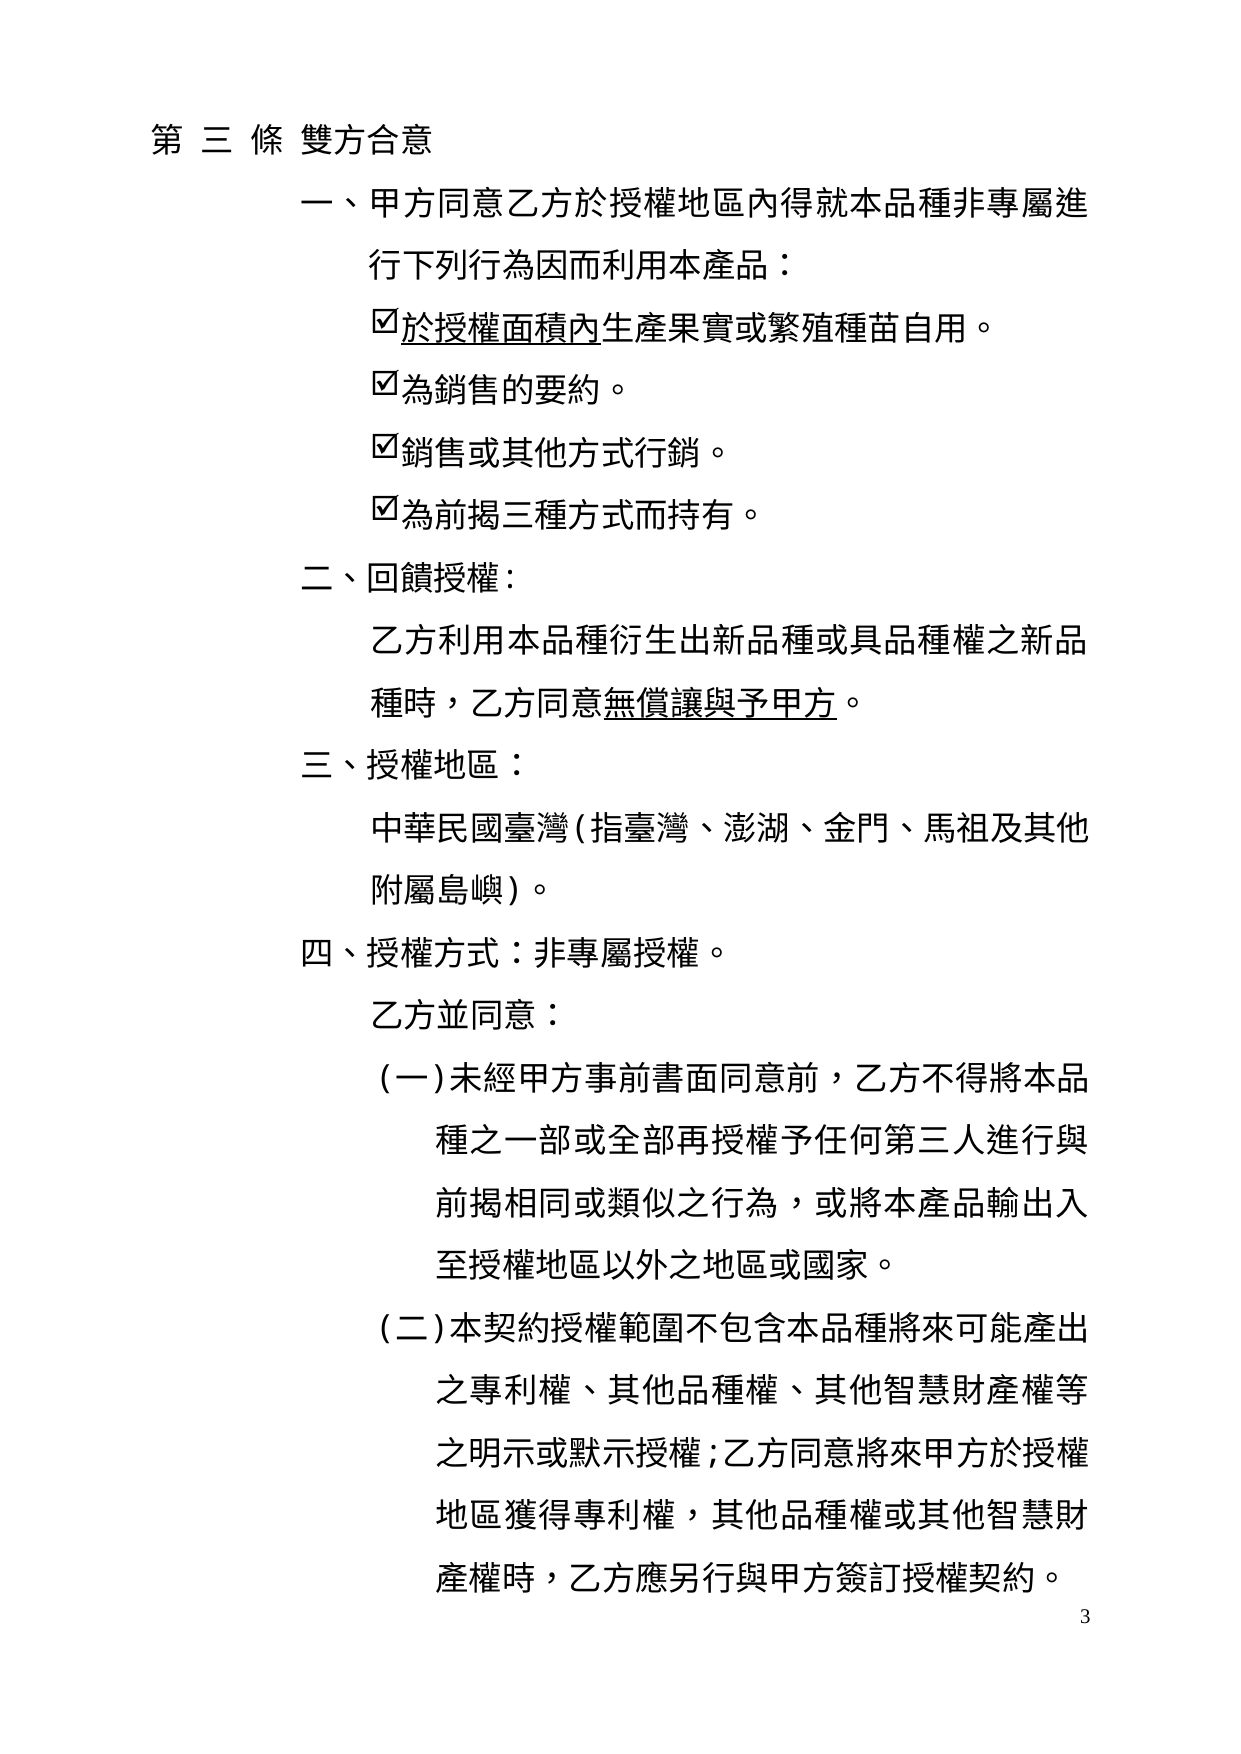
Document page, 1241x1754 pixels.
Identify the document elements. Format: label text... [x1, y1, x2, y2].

text 於授權面積內生產果實或繁殖種苗自用。 [370, 284, 1090, 346]
text 二、回饋授權: [300, 534, 1090, 596]
text 銷售或其他方式行銷。 [370, 409, 1090, 471]
text 乙方並同意： [370, 971, 1090, 1034]
text (一)未經甲方事前書面同意前，乙方不得將本品種之一部或全部再授權予任何第三人進行與前揭相同或類似之行為，或將本產品輸出入至授權地區以外之地區或國家。 [375, 1034, 1090, 1284]
text 為銷售的要約。 [370, 346, 1090, 409]
text (二)本契約授權範圍不包含本品種將來可能產出之專利權、其他品種權、其他智慧財產權等之明示或默示授權;乙方同意將來甲方於授權地區獲得專利權，其他品種權或其他智慧財產權時，乙方應另行與甲方簽訂授權契約。 [375, 1284, 1090, 1596]
text 一、甲方同意乙方於授權地區內得就本品種非專屬進行下列行為因而利用本產品： [300, 159, 1090, 284]
text 中華民國臺灣(指臺灣、澎湖、金門、馬祖及其他附屬島嶼)。 [370, 784, 1090, 909]
text 為前揭三種方式而持有。 [370, 471, 1090, 534]
text 三、授權地區： [300, 721, 1090, 784]
text 四、授權方式：非專屬授權。 [300, 909, 1090, 971]
text 第 三 條 雙方合意 [150, 96, 1090, 159]
text 乙方利用本品種衍生出新品種或具品種權之新品種時，乙方同意無償讓與予甲方。 [370, 596, 1090, 721]
